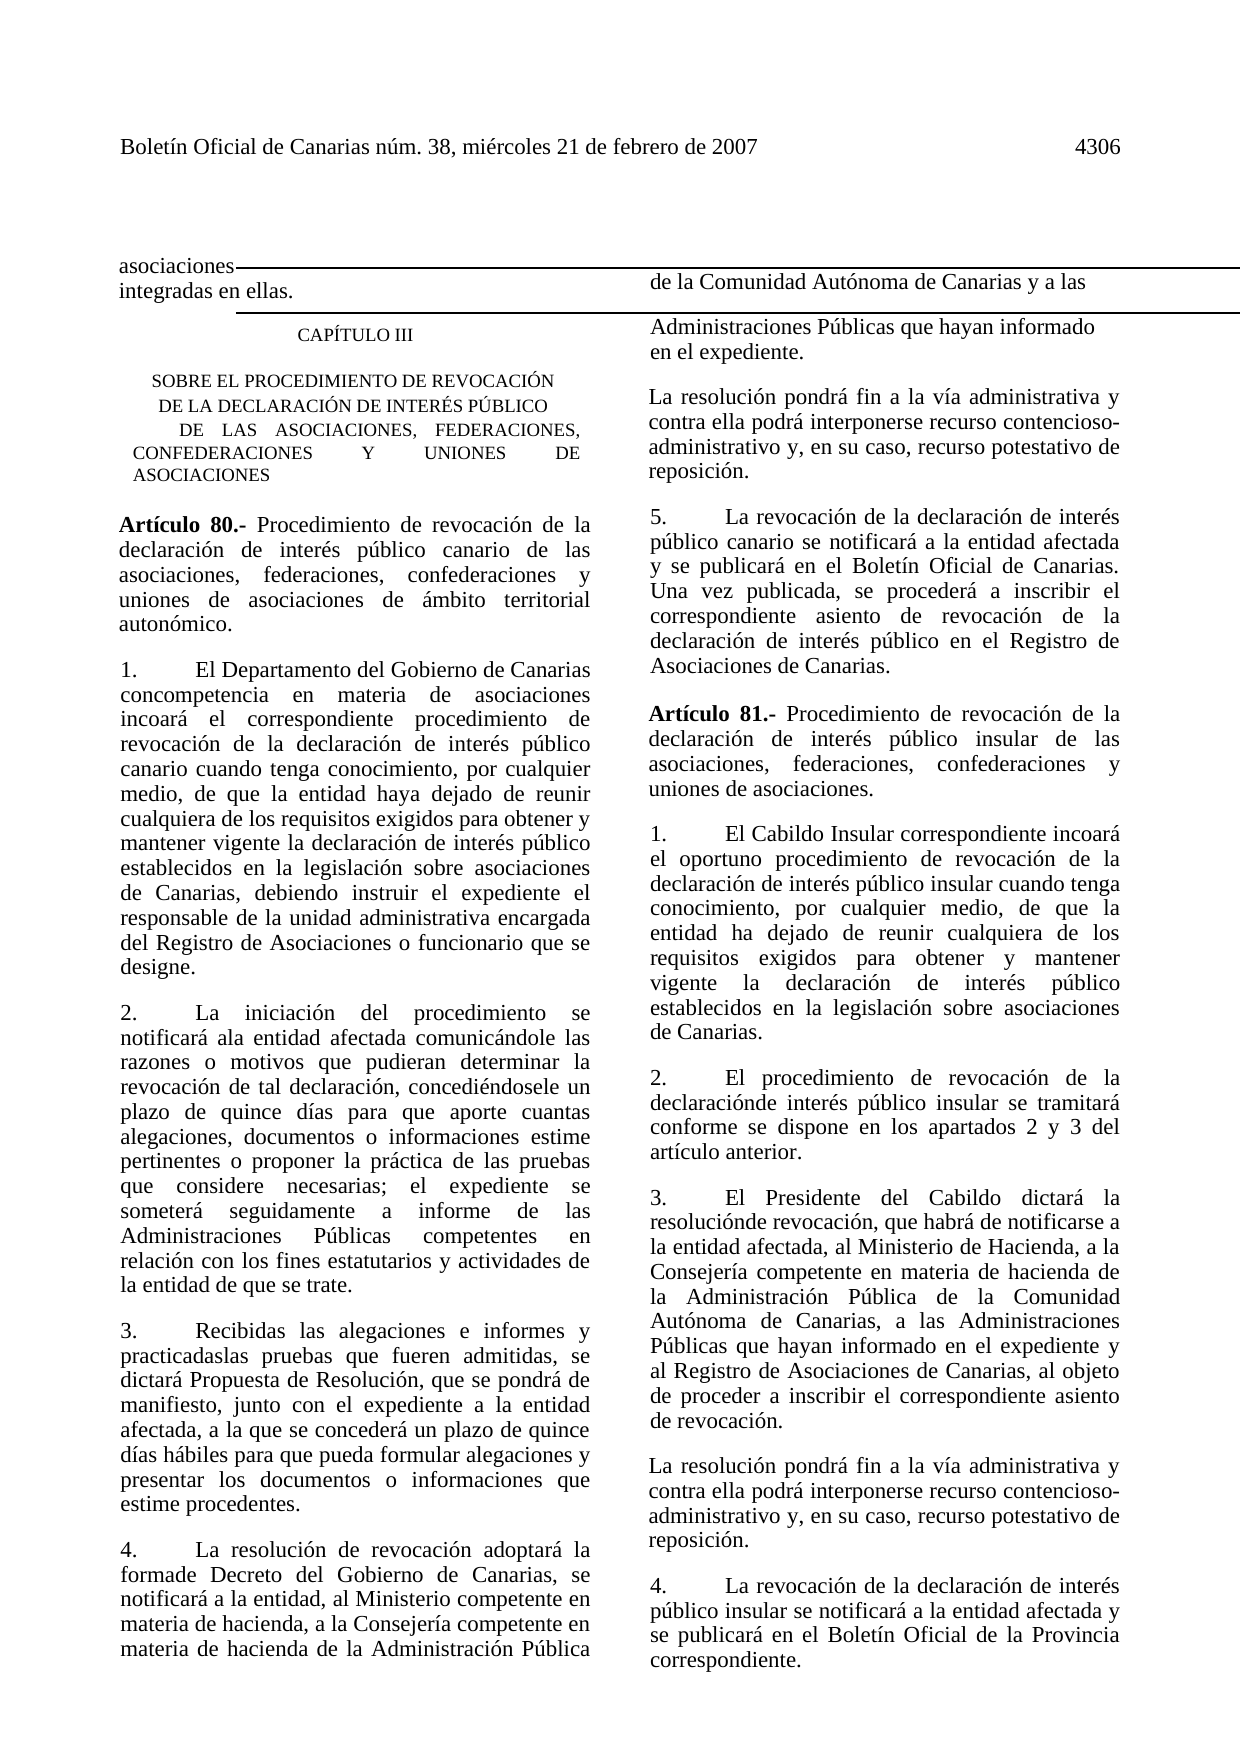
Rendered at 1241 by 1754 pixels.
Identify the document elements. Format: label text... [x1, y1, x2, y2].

text SOBRE EL PROCEDIMIENTO DE REVOCACIÓN [140, 370, 571, 392]
text La resolución pondrá fin a la vía administrativa y contra ella podrá interponerse recurso contencioso-administrativo y, en su caso, recurso potestativo de reposición. [648, 385, 1121, 484]
list Administraciones Públicas que hayan informado en el expediente. [650, 314, 1121, 364]
list El procedimiento de revocación de la declaraciónde interés público insular se tramitará conforme se dispone en los apartados 2 y 3 del artículo anterior. [650, 1066, 1121, 1164]
list El Presidente del Cabildo dictará la resoluciónde revocación, que habrá de notificarse a la entidad afectada, al Ministerio de Hacienda, a la Consejería competente en materia de hacienda de la Administración Pública de la Comunidad Autónoma de Canarias, a las Administraciones Públicas que hayan informado en el expediente y al Registro de Asociaciones de Canarias, al objeto de proceder a inscribir el correspondiente asiento de revocación. [650, 1185, 1121, 1433]
list La revocación de la declaración de interés público insular se notificará a la entidad afectada y se publicará en el Boletín Oficial de la Provincia correspondiente. [650, 1574, 1121, 1673]
text Artículo 80.- Procedimiento de revocación de la declaración de interés público canario de las asociaciones, federaciones, confederaciones y uniones de asociaciones de ámbito territorial autonómico. [119, 513, 591, 637]
list La iniciación del procedimiento se notificará ala entidad afectada comunicándole las razones o motivos que pudieran determinar la revocación de tal declaración, concediéndosele un plazo de quince días para que aporte cuantas alegaciones, documentos o informaciones estime pertinentes o proponer la práctica de las pruebas que considere necesarias; el expediente se someterá seguidamente a informe de las Administraciones Públicas competentes en relación con los fines estatutarios y actividades de la entidad de que se trate. [120, 1000, 591, 1298]
list El Departamento del Gobierno de Canarias concompetencia en materia de asociaciones incoará el correspondiente procedimiento de revocación de la declaración de interés público canario cuando tenga conocimiento, por cualquier medio, de que la entidad haya dejado de reunir cualquiera de los requisitos exigidos para obtener y mantener vigente la declaración de interés público establecidos en la legislación sobre asociaciones de Canarias, debiendo instruir el expediente el responsable de la unidad administrativa encargada del Registro de Asociaciones o funcionario que se designe. [120, 657, 591, 980]
list La revocación de la declaración de interés público canario se notificará a la entidad afectada y se publicará en el Boletín Oficial de Canarias. Una vez publicada, se procederá a inscribir el correspondiente asiento de revocación de la declaración de interés público en el Registro de Asociaciones de Canarias. [650, 504, 1121, 678]
list El Cabildo Insular correspondiente incoará el oportuno procedimiento de revocación de la declaración de interés público insular cuando tenga conocimiento, por cualquier medio, de que la entidad ha dejado de reunir cualquiera de los requisitos exigidos para obtener y mantener vigente la declaración de interés público establecidos en la legislación sobre asociaciones de Canarias. [650, 822, 1121, 1045]
text La resolución pondrá fin a la vía administrativa y contra ella podrá interponerse recurso contencioso-administrativo y, en su caso, recurso potestativo de reposición. [648, 1454, 1121, 1553]
text DE LA DECLARACIÓN DE INTERÉS PÚBLICO [140, 395, 571, 417]
text CAPÍTULO III [140, 324, 571, 346]
text asociaciones integradas en ellas. [119, 254, 591, 303]
list Recibidas las alegaciones e informes y practicadaslas pruebas que fueren admitidas, se dictará Propuesta de Resolución, que se pondrá de manifiesto, junto con el expediente a la entidad afectada, a la que se concederá un plazo de quince días hábiles para que pueda formular alegaciones y presentar los documentos o informaciones que estime procedentes. [120, 1318, 591, 1517]
list La resolución de revocación adoptará la formade Decreto del Gobierno de Canarias, se notificará a la entidad, al Ministerio competente en materia de hacienda, a la Consejería competente en materia de hacienda de la Administración Pública [120, 1537, 591, 1661]
text Artículo 81.- Procedimiento de revocación de la declaración de interés público insular de las asociaciones, federaciones, confederaciones y uniones de asociaciones. [648, 702, 1121, 801]
text DE LAS ASOCIACIONES, FEDERACIONES, CONFEDERACIONES Y UNIONES DE ASOCIACIONES [133, 419, 581, 486]
list de la Comunidad Autónoma de Canarias y a las [650, 269, 1121, 312]
